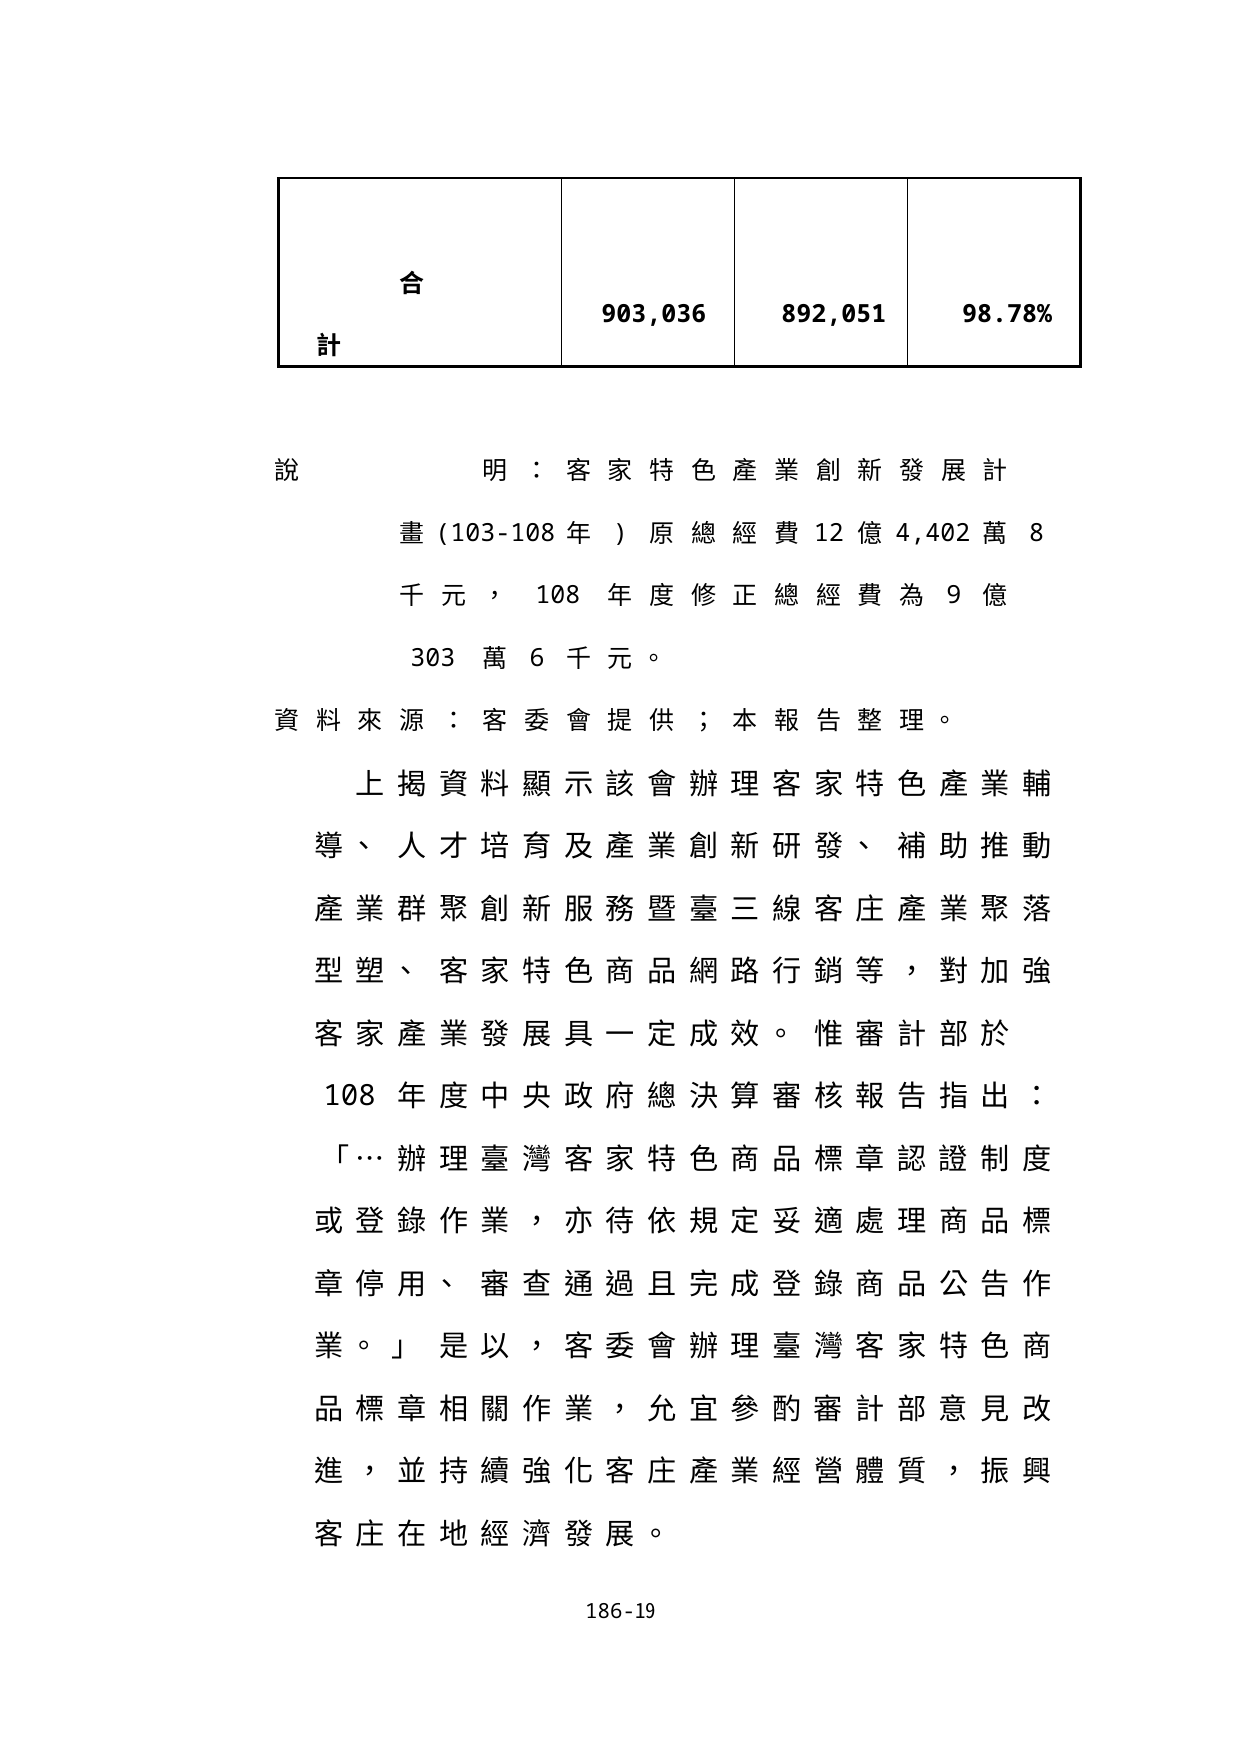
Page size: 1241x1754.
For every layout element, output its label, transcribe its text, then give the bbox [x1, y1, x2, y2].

table_cell 98.78% [908, 179, 1079, 365]
table_cell 合 計 [280, 179, 561, 365]
table_cell 892,051 [735, 179, 907, 365]
text 上揭資料顯示該會辦理客家特色產業輔導、人才培育及產業創新研發、補助推動產業群聚創新服務暨臺三線客庄產業聚落型塑、客家特色商品網路行銷等，對加強客家產業發展具一定成效。惟審計部於108年度中央政府總決算審核報告指出：「…辦理臺灣客家特色商品標章認證制度或登錄作業，亦待依規定妥適處理商品標章停用、審查通過且完成登錄商品公告作業。」是以，客委會辦理臺灣客家特色商品標章相關作業，允宜參酌審計部意見改進，並持續強化客庄產業經營體質，振興客庄在地經濟發展。 [271, 740, 1058, 1552]
text 資料來源：客委會提供；本報告整理。 [183, 677, 1058, 740]
table_cell 903,036 [562, 179, 734, 365]
text 說 明：客家特色產業創新發展計畫(103-108年)原總經費12億4,402萬8千元，108年度修正總經費為9億303萬6千元。 [259, 427, 1057, 677]
